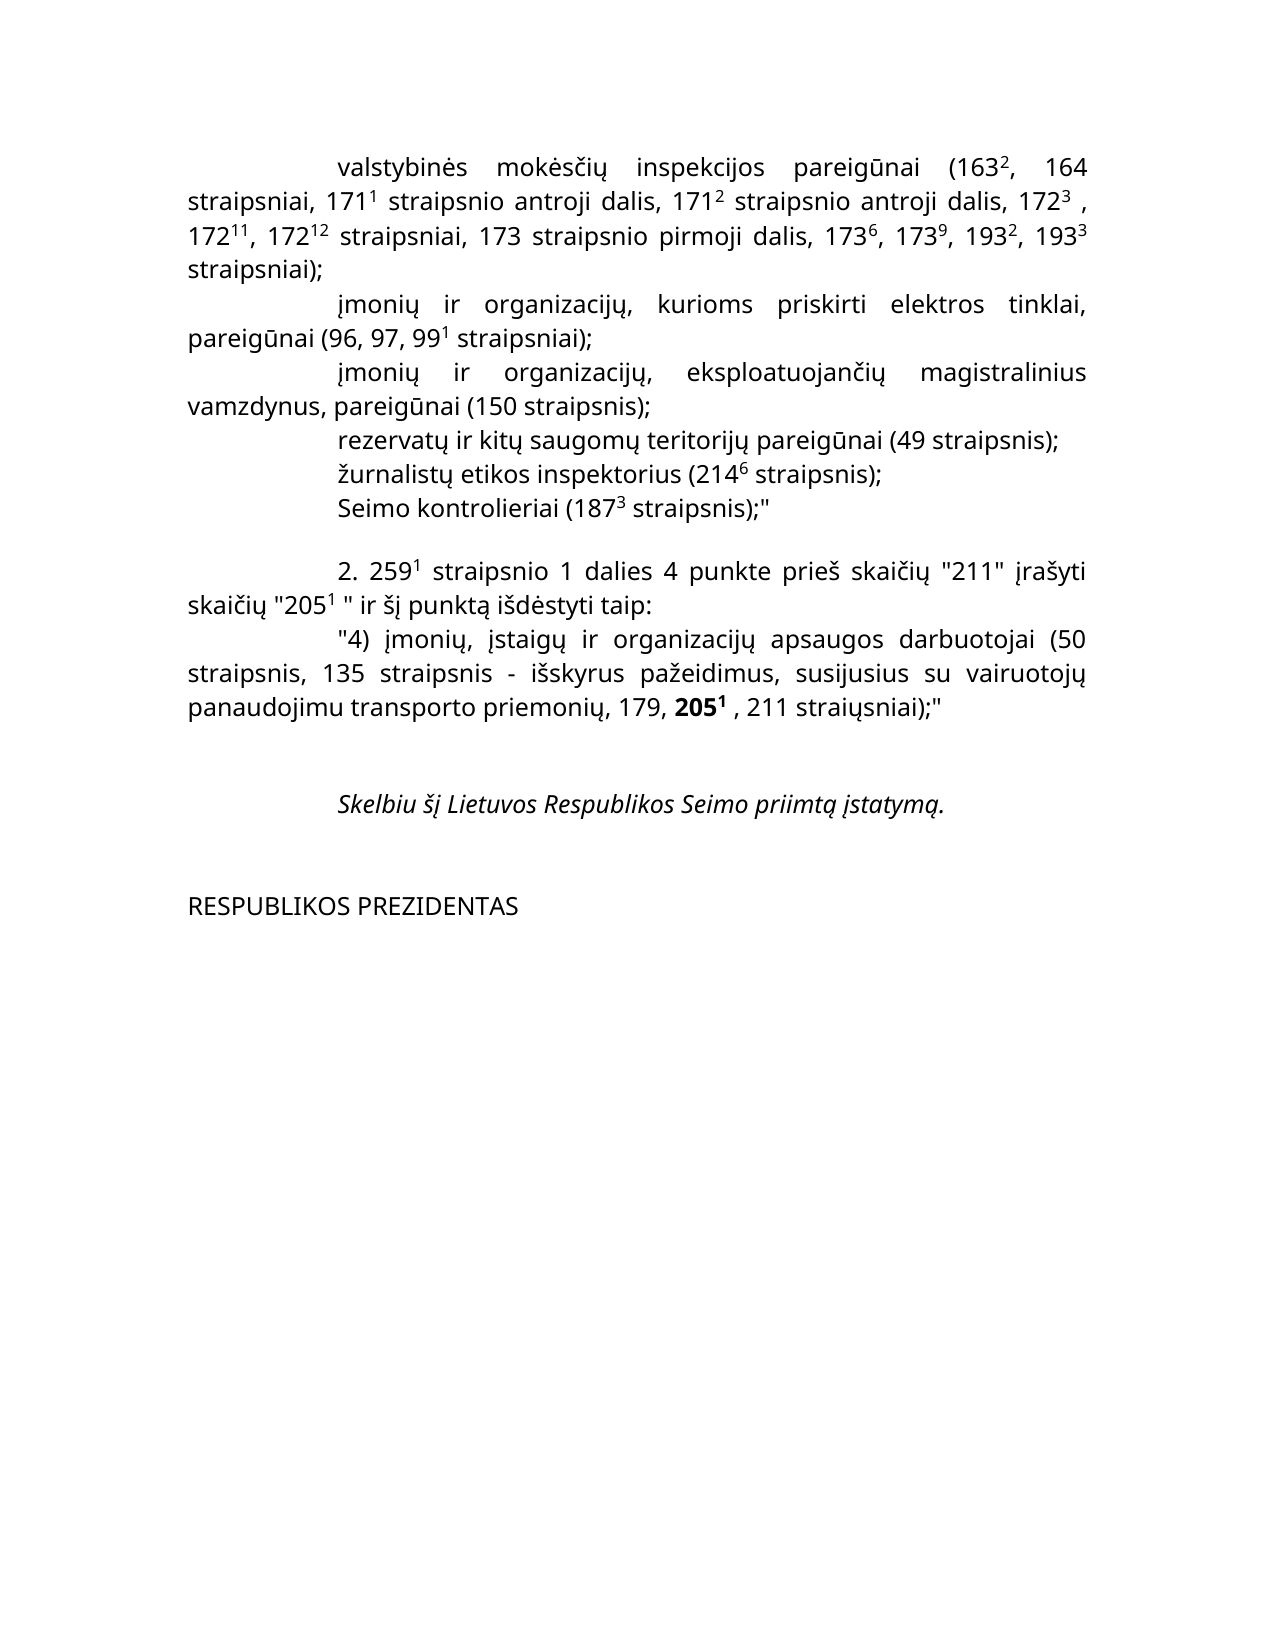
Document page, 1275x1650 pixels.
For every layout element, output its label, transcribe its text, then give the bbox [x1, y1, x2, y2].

text rezervatų ir kitų saugomų teritorijų pareigūnai (49 straipsnis); [187, 422, 1087, 457]
text RESPUBLIKOS PREZIDENTAS [187, 889, 1087, 923]
text Skelbiu šį Lietuvos Respublikos Seimo priimtą įstatymą. [187, 787, 1087, 821]
text Seimo kontrolieriai (1873 straipsnis);" [187, 491, 1087, 525]
text 2. 2591 straipsnio 1 dalies 4 punkte prieš skaičių "211" įrašyti skaičių "2051 " ir šį punktą išdėstyti taip: [187, 553, 1087, 622]
text įmonių ir organizacijų, eksploatuojančių magistralinius vamzdynus, pareigūnai (150 straipsnis); [187, 354, 1087, 422]
text įmonių ir organizacijų, kurioms priskirti elektros tinklai, pareigūnai (96, 97, 991 straipsniai); [187, 286, 1087, 354]
text "4) įmonių, įstaigų ir organizacijų apsaugos darbuotojai (50 straipsnis, 135 straipsnis - išskyrus pažeidimus, susijusius su vairuotojų panaudojimu transporto priemonių, 179, 2051 , 211 straiųsniai);" [187, 622, 1087, 724]
text valstybinės mokėsčių inspekcijos pareigūnai (1632, 164 straipsniai, 1711 straipsnio antroji dalis, 1712 straipsnio antroji dalis, 1723 , 17211, 17212 straipsniai, 173 straipsnio pirmoji dalis, 1736, 1739, 1932, 1933 straipsniai); [187, 150, 1087, 286]
text žurnalistų etikos inspektorius (2146 straipsnis); [187, 457, 1087, 491]
